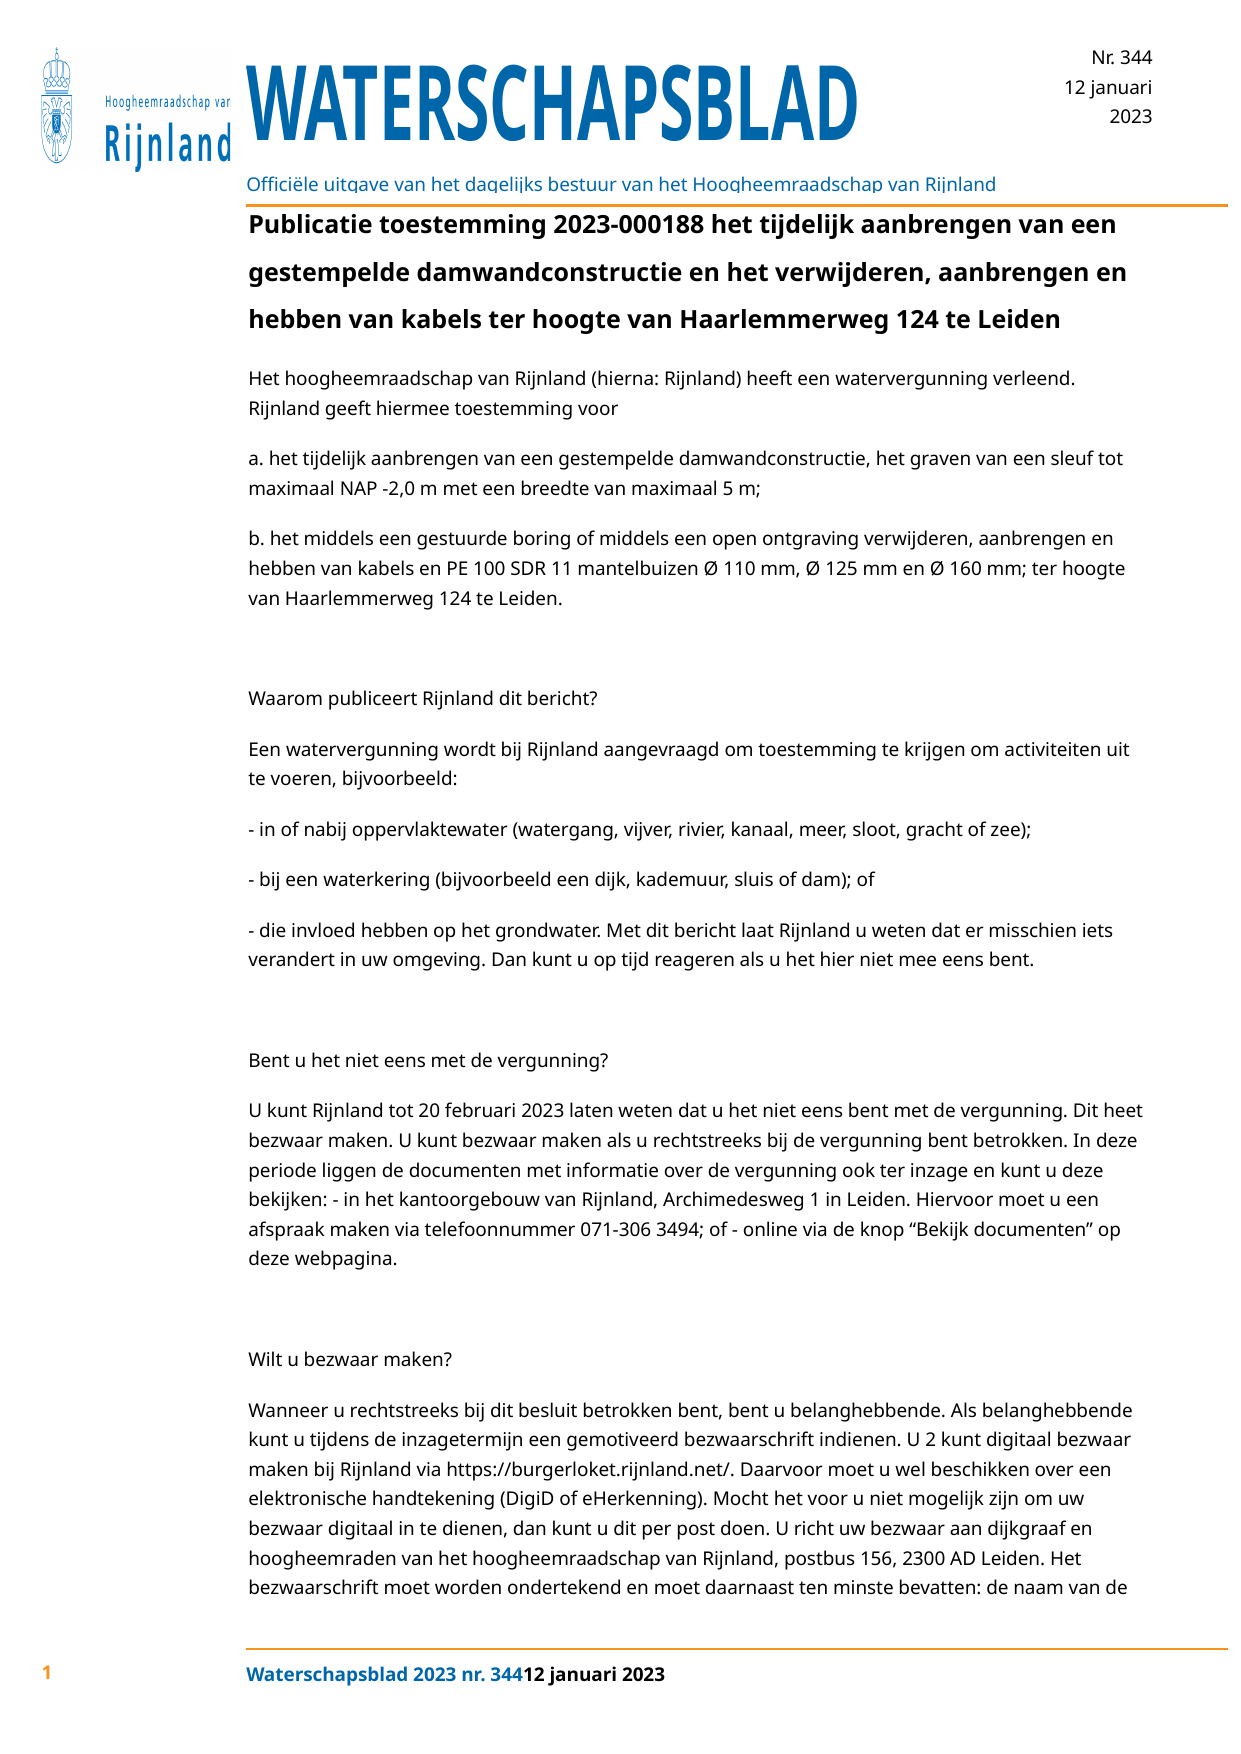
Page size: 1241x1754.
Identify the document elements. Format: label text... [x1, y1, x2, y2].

text Waarom publiceert Rijnland dit bericht? [248, 686, 1152, 711]
text Publicatie toestemming 2023-000188 het tijdelijk aanbrengen van een gestempelde damwandconstructie en het verwijderen, aanbrengen en hebben van kabels ter hoogte van Haarlemmerweg 124 te Leiden [248, 207, 1152, 336]
text Wanneer u rechtstreeks bij dit besluit betrokken bent, bent u belanghebbende. Als belanghebbende kunt u tijdens de inzagetermijn een gemotiveerd bezwaarschrift indienen. U 2 kunt digitaal bezwaar maken bij Rijnland via https://burgerloket.rijnland.net/. Daarvoor moet u wel beschikken over een elektronische handtekening (DigiD of eHerkenning). Mocht het voor u niet mogelijk zijn om uw bezwaar digitaal in te dienen, dan kunt u dit per post doen. U richt uw bezwaar aan dijkgraaf en hoogheemraden van het hoogheemraadschap van Rijnland, postbus 156, 2300 AD Leiden. Het bezwaarschrift moet worden ondertekend en moet daarnaast ten minste bevatten: de naam van de [248, 1397, 1152, 1600]
text Het hoogheemraadschap van Rijnland (hierna: Rijnland) heeft een watervergunning verleend. Rijnland geeft hiermee toestemming voor [248, 366, 1152, 421]
text Wilt u bezwaar maken? [248, 1346, 1152, 1372]
text - bij een waterkering (bijvoorbeeld een dijk, kademuur, sluis of dam); of [248, 866, 1152, 892]
text Bent u het niet eens met de vergunning? [248, 1047, 1152, 1073]
text U kunt Rijnland tot 20 februari 2023 laten weten dat u het niet eens bent met de vergunning. Dit heet bezwaar maken. U kunt bezwaar maken als u rechtstreeks bij de vergunning bent betrokken. In deze periode liggen de documenten met informatie over de vergunning ook ter inzage en kunt u deze bekijken: - in het kantoorgebouw van Rijnland, Archimedesweg 1 in Leiden. Hiervoor moet u een afspraak maken via telefoonnummer 071-306 3494; of - online via de knop “Bekijk documenten” op deze webpagina. [248, 1098, 1152, 1271]
text Een watervergunning wordt bij Rijnland aangevraagd om toestemming te krijgen om activiteiten uit te voeren, bijvoorbeeld: [248, 736, 1152, 791]
text - in of nabij oppervlaktewater (watergang, vijver, rivier, kanaal, meer, sloot, gracht of zee); [248, 816, 1152, 842]
picture [41, 47, 231, 172]
text a. het tijdelijk aanbrengen van een gestempelde damwandconstructie, het graven van een sleuf tot maximaal NAP -2,0 m met een breedte van maximaal 5 m; [248, 446, 1152, 501]
text - die invloed hebben op het grondwater. Met dit bericht laat Rijnland u weten dat er misschien iets verandert in uw omgeving. Dan kunt u op tijd reageren als u het hier niet mee eens bent. [248, 917, 1152, 972]
text b. het middels een gestuurde boring of middels een open ontgraving verwijderen, aanbrengen en hebben van kabels en PE 100 SDR 11 mantelbuizen Ø 110 mm, Ø 125 mm en Ø 160 mm; ter hoogte van Haarlemmerweg 124 te Leiden. [248, 526, 1152, 610]
